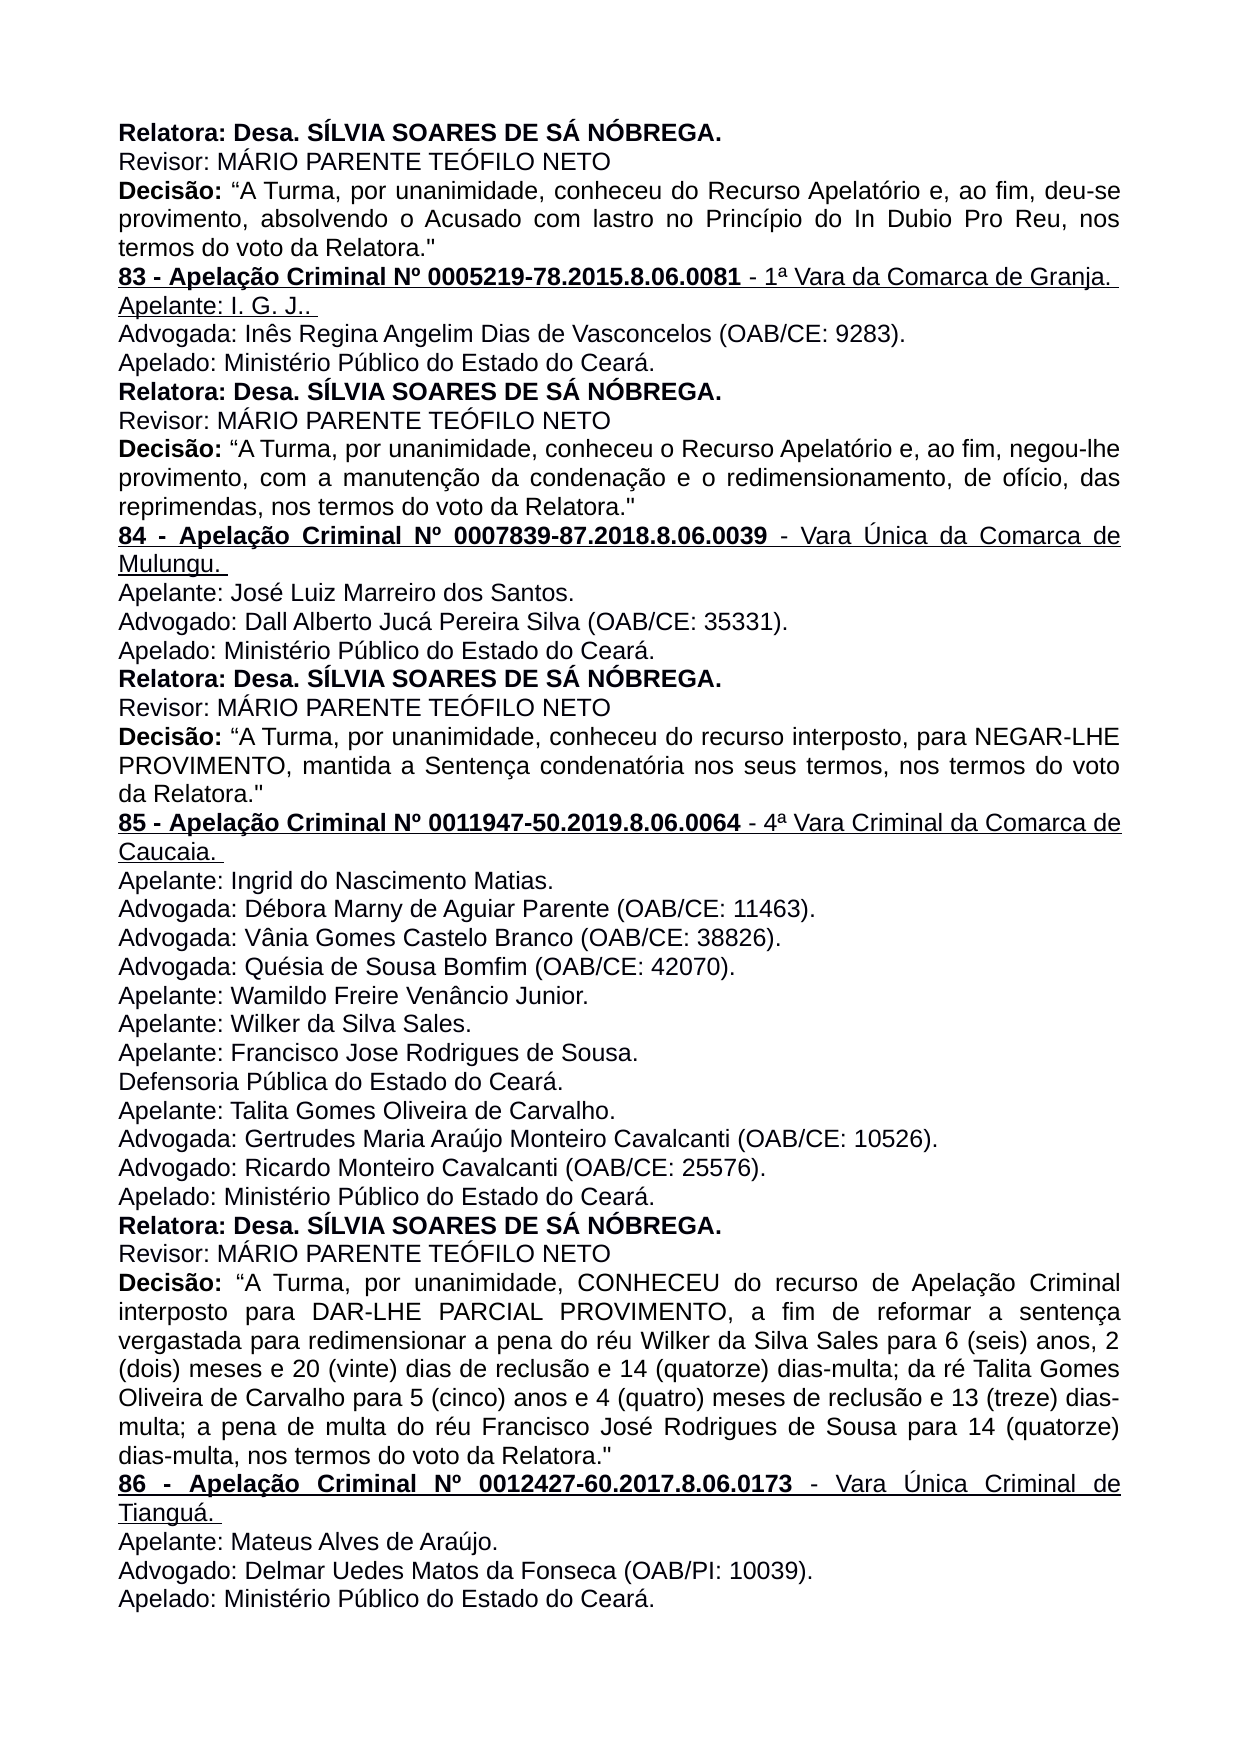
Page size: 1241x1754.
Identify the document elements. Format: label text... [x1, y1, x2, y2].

text Decisão: “A Turma, por unanimidade, conheceu do Recurso Apelatório e, ao fim, deu-se provimento, absolvendo o Acusado com lastro no Princípio do In Dubio Pro Reu, nos termos do voto da Relatora." [118, 176, 1122, 262]
text Revisor: MÁRIO PARENTE TEÓFILO NETO [118, 147, 1122, 176]
text Apelante: Francisco Jose Rodrigues de Sousa. [118, 1038, 1122, 1067]
text 85 - Apelação Criminal Nº 0011947-50.2019.8.06.0064 - 4ª Vara Criminal da Comarca de [118, 808, 1122, 833]
text Relatora: Desa. SÍLVIA SOARES DE SÁ NÓBREGA. [118, 377, 1122, 406]
text Apelado: Ministério Público do Estado do Ceará. [118, 1182, 1122, 1211]
text Decisão: “A Turma, por unanimidade, conheceu o Recurso Apelatório e, ao fim, negou-lhe provimento, com a manutenção da condenação e o redimensionamento, de ofício, das reprimendas, nos termos do voto da Relatora." [118, 434, 1122, 521]
text Relatora: Desa. SÍLVIA SOARES DE SÁ NÓBREGA. [118, 1211, 1122, 1239]
text Apelante: Ingrid do Nascimento Matias. [118, 866, 1122, 894]
text 84 - Apelação Criminal Nº 0007839-87.2018.8.06.0039 - Vara Única da Comarca de Mulungu. [118, 521, 1122, 578]
text Defensoria Pública do Estado do Ceará. [118, 1067, 1122, 1096]
text Apelado: Ministério Público do Estado do Ceará. [118, 348, 1122, 377]
text Advogada: Gertrudes Maria Araújo Monteiro Cavalcanti (OAB/CE: 10526). [118, 1124, 1122, 1153]
text Advogado: Delmar Uedes Matos da Fonseca (OAB/PI: 10039). [118, 1556, 1122, 1584]
text Apelante: I. G. J.. [118, 291, 1122, 319]
text Apelado: Ministério Público do Estado do Ceará. [118, 636, 1122, 664]
text Decisão: “A Turma, por unanimidade, CONHECEU do recurso de Apelação Criminal interposto para DAR-LHE PARCIAL PROVIMENTO, a fim de reformar a sentença vergastada para redimensionar a pena do réu Wilker da Silva Sales para 6 (seis) anos, 2 (dois) meses e 20 (vinte) dias de reclusão e 14 (quatorze) dias-multa; da ré Talita Gomes Oliveira de Carvalho para 5 (cinco) anos e 4 (quatro) meses de reclusão e 13 (treze) dias-multa; a pena de multa do réu Francisco José Rodrigues de Sousa para 14 (quatorze) dias-multa, nos termos do voto da Relatora." [118, 1268, 1122, 1469]
text Revisor: MÁRIO PARENTE TEÓFILO NETO [118, 693, 1122, 722]
text Relatora: Desa. SÍLVIA SOARES DE SÁ NÓBREGA. [118, 118, 1122, 147]
text Advogado: Dall Alberto Jucá Pereira Silva (OAB/CE: 35331). [118, 607, 1122, 636]
text Apelante: José Luiz Marreiro dos Santos. [118, 578, 1122, 607]
text Advogada: Vânia Gomes Castelo Branco (OAB/CE: 38826). [118, 923, 1122, 952]
text Apelante: Wilker da Silva Sales. [118, 1009, 1122, 1038]
text Apelado: Ministério Público do Estado do Ceará. [118, 1584, 1122, 1613]
text Caucaia. [118, 834, 1122, 866]
text 86 - Apelação Criminal Nº 0012427-60.2017.8.06.0173 - Vara Única Criminal de Tianguá. [118, 1469, 1122, 1527]
text Revisor: MÁRIO PARENTE TEÓFILO NETO [118, 1239, 1122, 1268]
text Revisor: MÁRIO PARENTE TEÓFILO NETO [118, 406, 1122, 434]
text Apelante: Wamildo Freire Venâncio Junior. [118, 981, 1122, 1009]
text Relatora: Desa. SÍLVIA SOARES DE SÁ NÓBREGA. [118, 664, 1122, 693]
text Apelante: Mateus Alves de Araújo. [118, 1527, 1122, 1556]
text Advogada: Quésia de Sousa Bomfim (OAB/CE: 42070). [118, 952, 1122, 981]
text Apelante: Talita Gomes Oliveira de Carvalho. [118, 1096, 1122, 1124]
text Decisão: “A Turma, por unanimidade, conheceu do recurso interposto, para NEGAR-LHE PROVIMENTO, mantida a Sentença condenatória nos seus termos, nos termos do voto da Relatora." [118, 722, 1122, 808]
text Advogado: Ricardo Monteiro Cavalcanti (OAB/CE: 25576). [118, 1153, 1122, 1182]
text 83 - Apelação Criminal Nº 0005219-78.2015.8.06.0081 - 1ª Vara da Comarca de Granja. [118, 262, 1122, 291]
text Advogada: Débora Marny de Aguiar Parente (OAB/CE: 11463). [118, 894, 1122, 923]
text Advogada: Inês Regina Angelim Dias de Vasconcelos (OAB/CE: 9283). [118, 319, 1122, 348]
